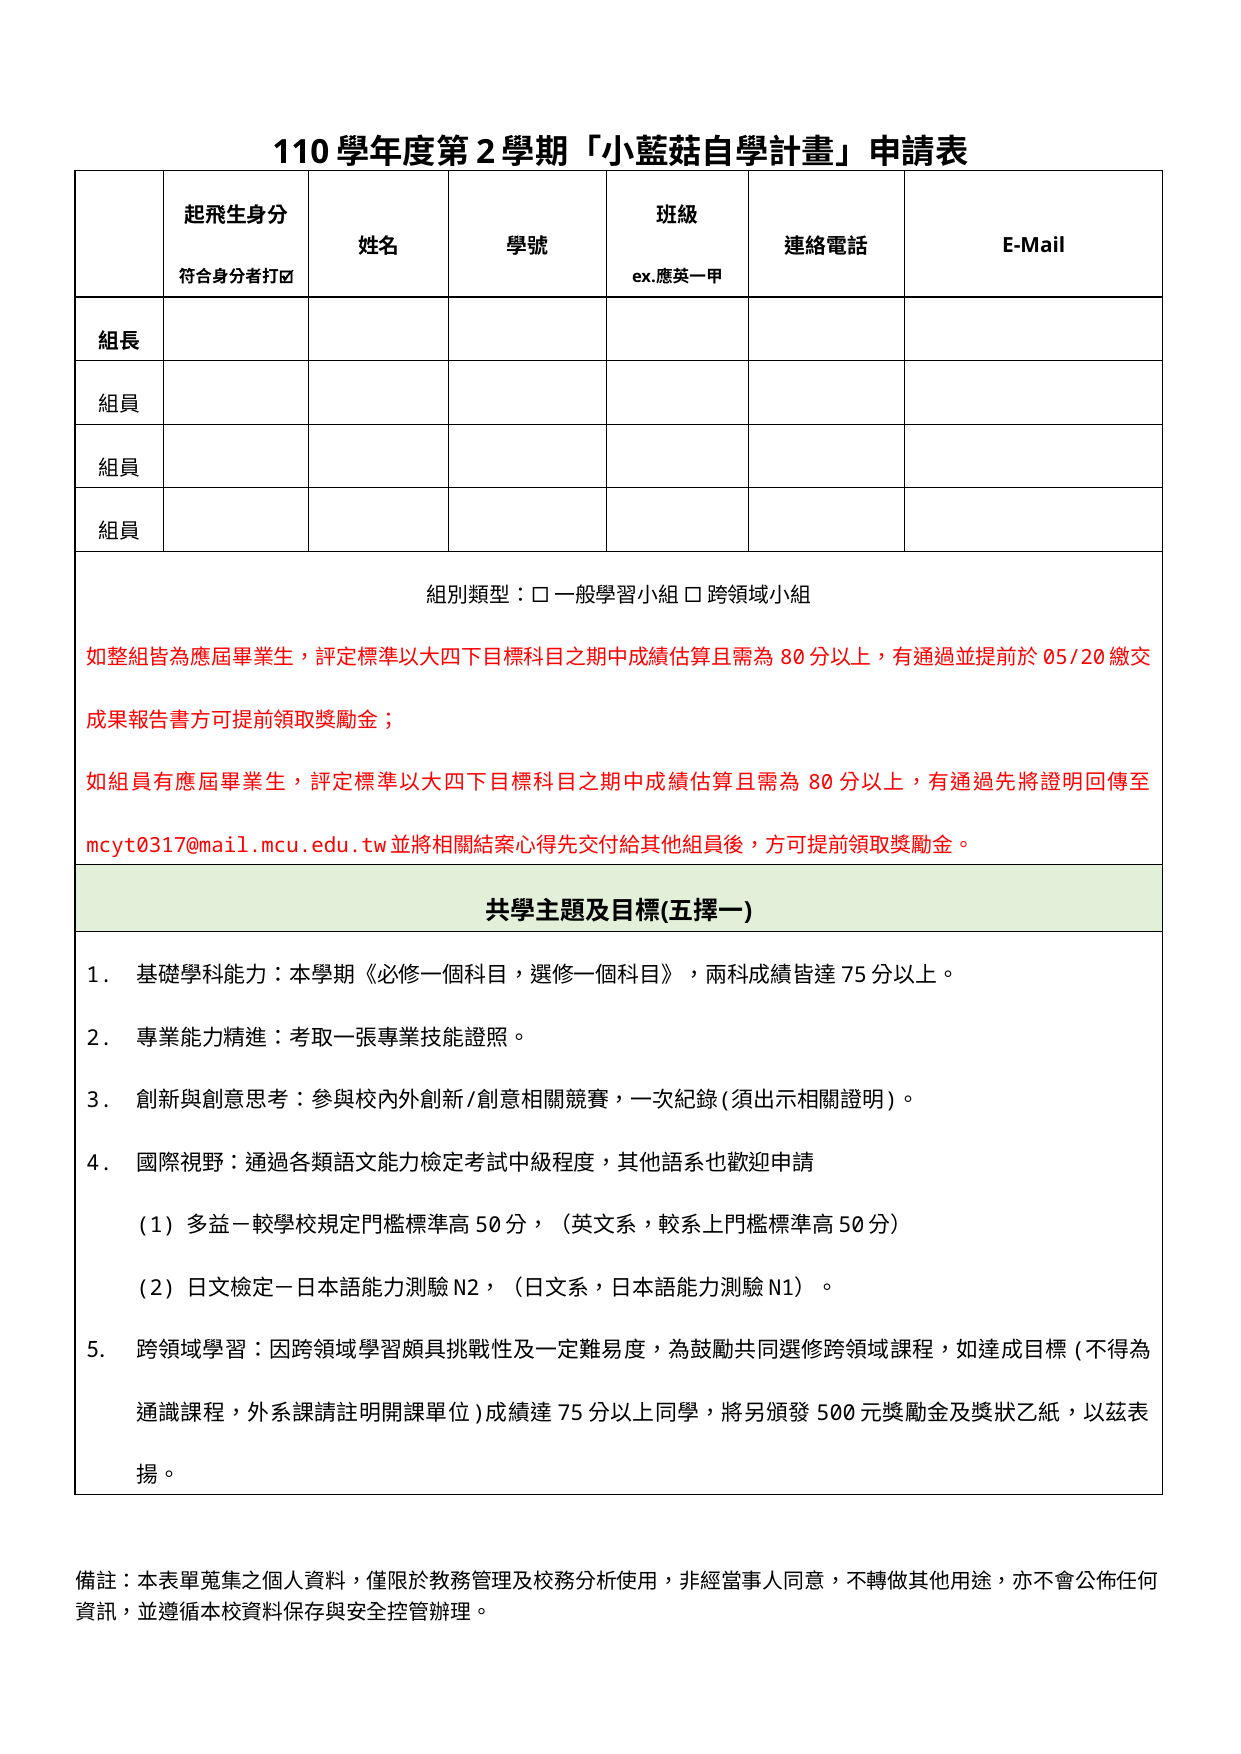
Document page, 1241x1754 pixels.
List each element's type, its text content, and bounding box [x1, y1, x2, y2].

table_cell [309, 298, 448, 360]
table_cell [449, 488, 606, 551]
table_cell 組員 [76, 488, 163, 551]
text 110學年度第2學期「小藍菇自學計畫」申請表 [75, 108, 1165, 170]
table_cell [749, 298, 904, 360]
table_cell [449, 361, 606, 423]
table_cell [164, 298, 308, 360]
table_cell [607, 298, 748, 360]
table_cell 基礎學科能力：本學期《必修一個科目，選修一個科目》，兩科成績皆達75分以上。 專業能力精進：考取一張專業技能證照。 創新與創意思考：參與校內外創新/創意相關競賽，一次紀錄(須出示相關證明)。 國際視野：通過各類語文能力檢定考試中級程度，其他語系也歡迎申請 多益－較學校規定門檻標準高50分，（英文系，較系上門檻標準高50分） 日文檢定－日本語能力測驗N2，（日文系，日本語能力測驗N1）。 跨領域學習：因跨領域學習頗具挑戰性及一定難易度，為鼓勵共同選修跨領域課程，如達成目標(不得為通識課程，外系課請註明開課單位)成績達75分以上同學，將另頒發500元獎勵金及獎狀乙紙，以茲表揚。 [76, 932, 1162, 1494]
table_header 連絡電話 [749, 171, 904, 296]
table_cell [607, 488, 748, 551]
table_header 班級 ex.應英一甲 [607, 171, 748, 296]
table_cell [309, 488, 448, 551]
table_cell [749, 361, 904, 423]
table_cell [905, 488, 1162, 551]
table_cell [607, 361, 748, 423]
table_cell [449, 425, 606, 487]
table_header 起飛生身分 符合身分者打 [164, 171, 308, 296]
table_cell [905, 425, 1162, 487]
table_cell [309, 425, 448, 487]
table_cell 組員 [76, 361, 163, 423]
table_cell [449, 298, 606, 360]
table_header E-Mail [905, 171, 1162, 296]
table_header 學號 [449, 171, 606, 296]
table_cell [905, 298, 1162, 360]
table_cell [607, 425, 748, 487]
table_cell [749, 425, 904, 487]
table_cell [309, 361, 448, 423]
table_cell 組員 [76, 425, 163, 487]
table_cell 共學主題及目標(五擇一) [76, 865, 1162, 931]
table_cell [749, 488, 904, 551]
table_cell [164, 425, 308, 487]
table_header 姓名 [309, 171, 448, 296]
table_cell 組別類型： 一般學習小組  跨領域小組 如整組皆為應屆畢業生，評定標準以大四下目標科目之期中成績估算且需為80分以上，有通過並提前於05/20繳交成果報告書方可提前領取獎勵金； 如組員有應屆畢業生，評定標準以大四下目標科目之期中成績估算且需為80分以上，有通過先將證明回傳至mcyt0317@mail.mcu.edu.tw並將相關結案心得先交付給其他組員後，方可提前領取獎勵金。 [76, 552, 1162, 864]
table_cell 組長 [76, 298, 163, 360]
table_cell [905, 361, 1162, 423]
table_cell [164, 361, 308, 423]
table_cell [164, 488, 308, 551]
table_header [76, 171, 163, 296]
